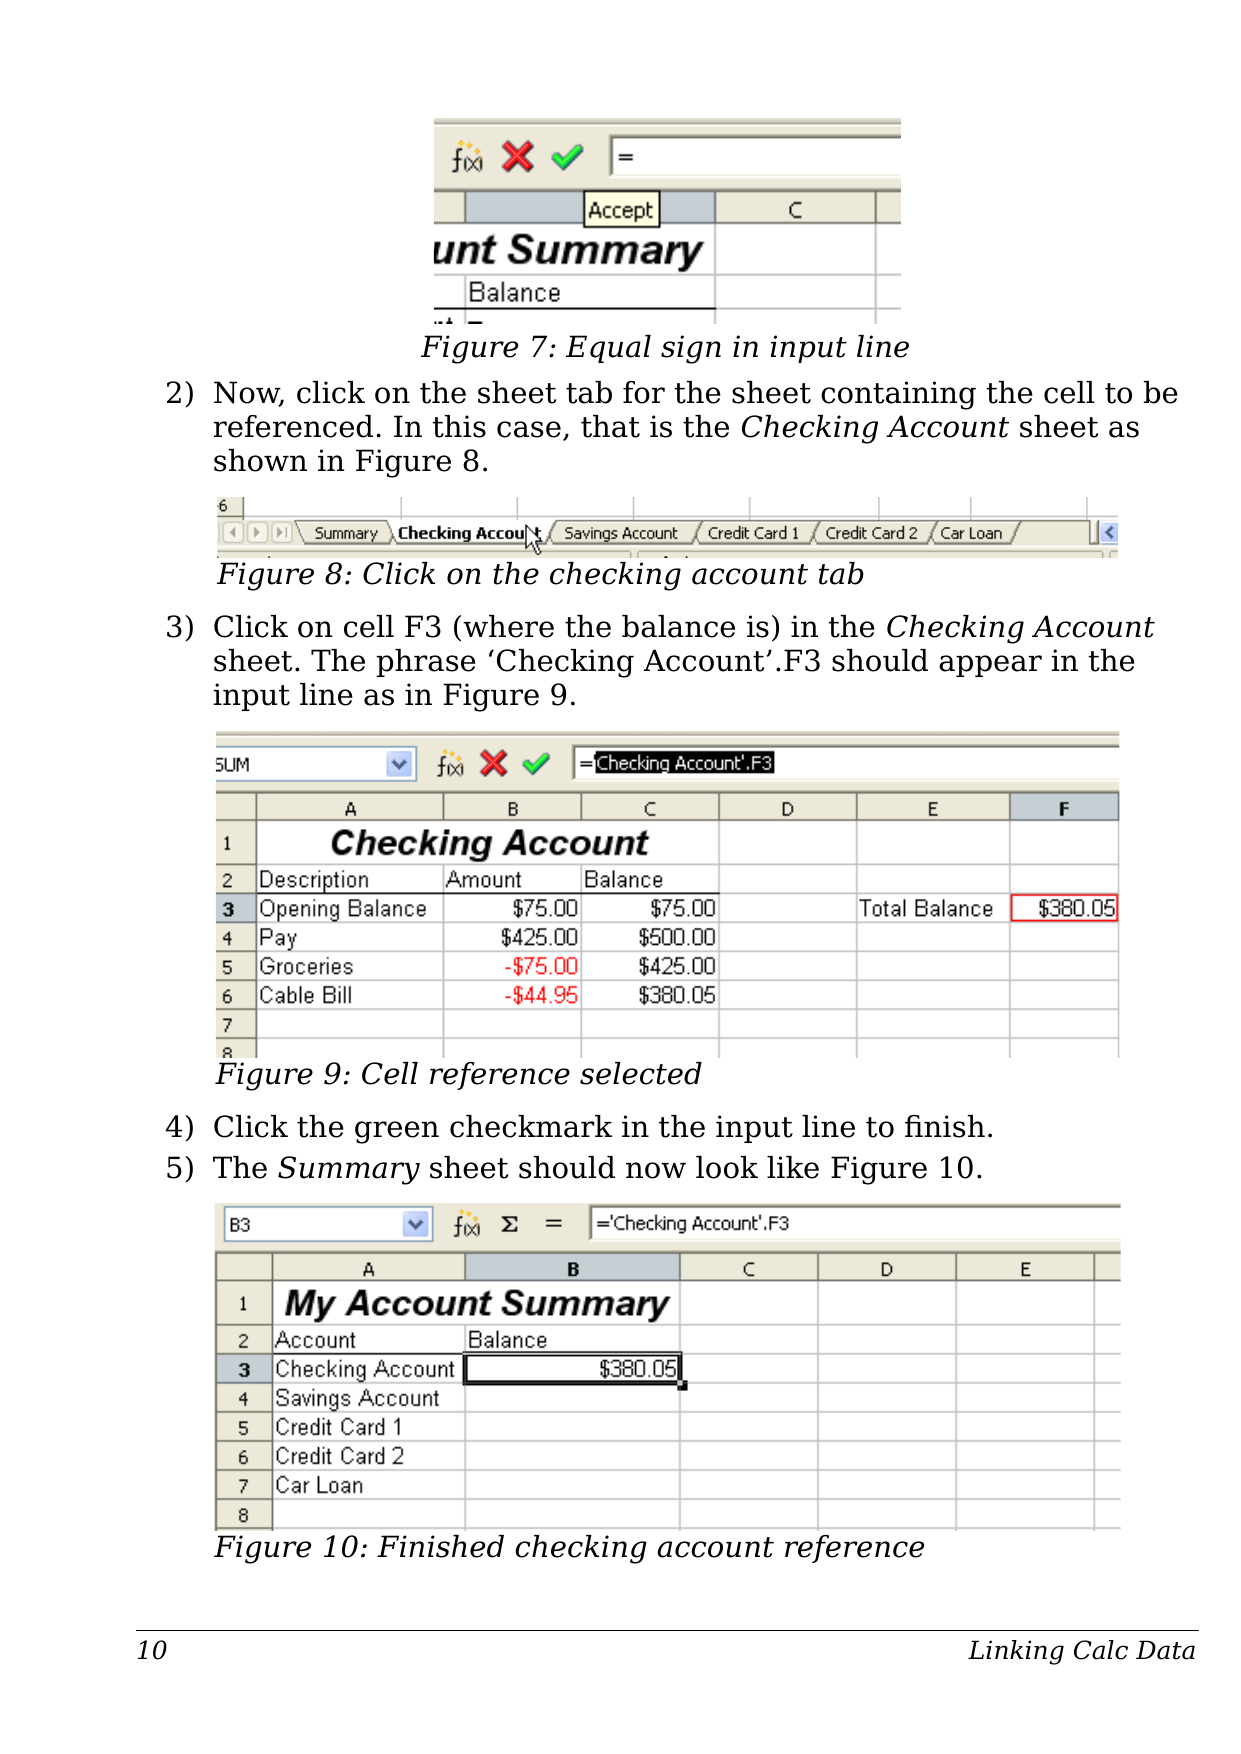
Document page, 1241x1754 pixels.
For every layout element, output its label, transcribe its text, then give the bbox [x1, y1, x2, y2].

picture [215, 731, 1120, 1058]
picture [433, 118, 901, 324]
list The Summary sheet should now look like Figure 10. [195, 1151, 1199, 1185]
list Click on cell F3 (where the balance is) in the Checking Account sheet. The phrase ‘Checking Account’.F3 should appear in the input line as in Figure 9. [195, 611, 1199, 712]
text Figure 9: Cell reference selected [216, 1058, 1119, 1091]
list Click the green checkmark in the input line to finish. [195, 1111, 1199, 1145]
text Figure 10: Finished checking account reference [214, 1531, 1121, 1564]
text Figure 7: Equal sign in input line [392, 330, 942, 364]
text Figure 8: Click on the checking account tab [217, 558, 1118, 591]
list Now, click on the sheet tab for the sheet containing the cell to be referenced. In this case, that is the Checking Account sheet as shown in Figure 8. [195, 377, 1199, 478]
picture [217, 497, 1118, 558]
picture [214, 1203, 1121, 1531]
